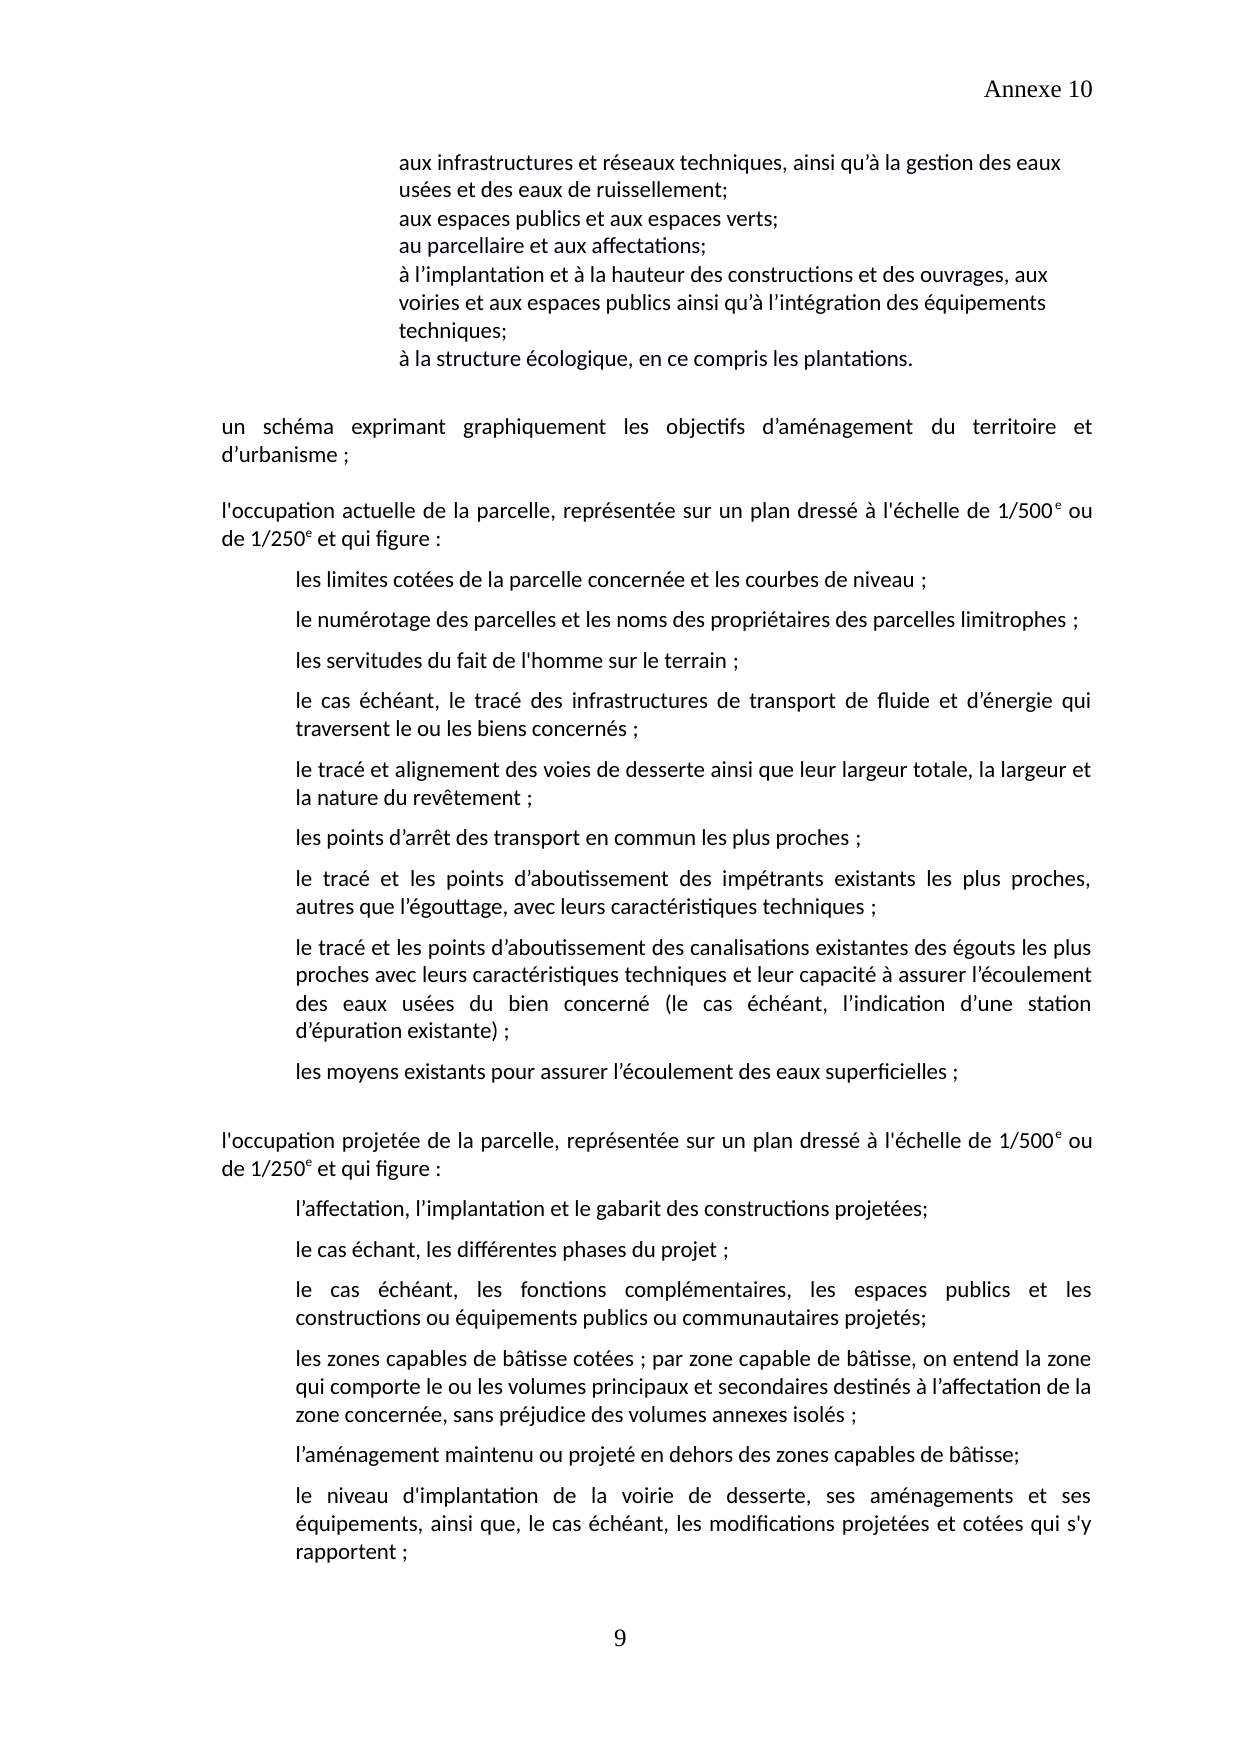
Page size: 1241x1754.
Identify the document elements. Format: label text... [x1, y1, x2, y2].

text les zones capables de bâtisse cotées ; par zone capable de bâtisse, on entend la zone qui comporte le ou les volumes principaux et secondaires destinés à l’affectation de la zone concernée, sans préjudice des volumes annexes isolés ; [221, 1344, 1093, 1428]
text l’aménagement maintenu ou projeté en dehors des zones capables de bâtisse; [221, 1440, 1093, 1468]
text les moyens existants pour assurer l’écoulement des eaux superficielles ; [221, 1057, 1093, 1085]
text le cas échéant, les fonctions complémentaires, les espaces publics et les constructions ou équipements publics ou communautaires projetés; [221, 1275, 1093, 1331]
text aux espaces publics et aux espaces verts; [339, 204, 1093, 232]
text à l’implantation et à la hauteur des constructions et des ouvrages, aux voiries et aux espaces publics ainsi qu’à l’intégration des équipements techniques; [339, 260, 1093, 344]
text au parcellaire et aux affectations; [339, 232, 1093, 260]
text le cas échéant, le tracé des infrastructures de transport de fluide et d’énergie qui traversent le ou les biens concernés ; [221, 686, 1093, 742]
text le tracé et les points d’aboutissement des impétrants existants les plus proches, autres que l’égouttage, avec leurs caractéristiques techniques ; [221, 864, 1093, 920]
text le numérotage des parcelles et les noms des propriétaires des parcelles limitrophes ; [221, 605, 1093, 633]
text le cas échant, les différentes phases du projet ; [221, 1235, 1093, 1263]
text l’affectation, l’implantation et le gabarit des constructions projetées; [221, 1194, 1093, 1222]
text les limites cotées de la parcelle concernée et les courbes de niveau ; [221, 565, 1093, 593]
text le niveau d'implantation de la voirie de desserte, ses aménagements et ses équipements, ainsi que, le cas échéant, les modifications projetées et cotées qui s'y rapportent ; [221, 1481, 1093, 1565]
text les servitudes du fait de l'homme sur le terrain ; [221, 646, 1093, 674]
text un schéma exprimant graphiquement les objectifs d’aménagement du territoire et d’urbanisme ; [148, 412, 1093, 468]
text le tracé et alignement des voies de desserte ainsi que leur largeur totale, la largeur et la nature du revêtement ; [221, 755, 1093, 811]
text les points d’arrêt des transport en commun les plus proches ; [221, 823, 1093, 852]
text l'occupation projetée de la parcelle, représentée sur un plan dressé à l'échelle de 1/500e ou de 1/250e et qui figure : [148, 1126, 1093, 1182]
text l'occupation actuelle de la parcelle, représentée sur un plan dressé à l'échelle de 1/500e ou de 1/250e et qui figure : [148, 496, 1093, 552]
text le tracé et les points d’aboutissement des canalisations existantes des égouts les plus proches avec leurs caractéristiques techniques et leur capacité à assurer l’écoulement des eaux usées du bien concerné (le cas échéant, l’indication d’une station d’épuration existante) ; [221, 933, 1093, 1045]
text à la structure écologique, en ce compris les plantations. [339, 344, 1093, 372]
text aux infrastructures et réseaux techniques, ainsi qu’à la gestion des eaux usées et des eaux de ruissellement; [339, 148, 1093, 204]
